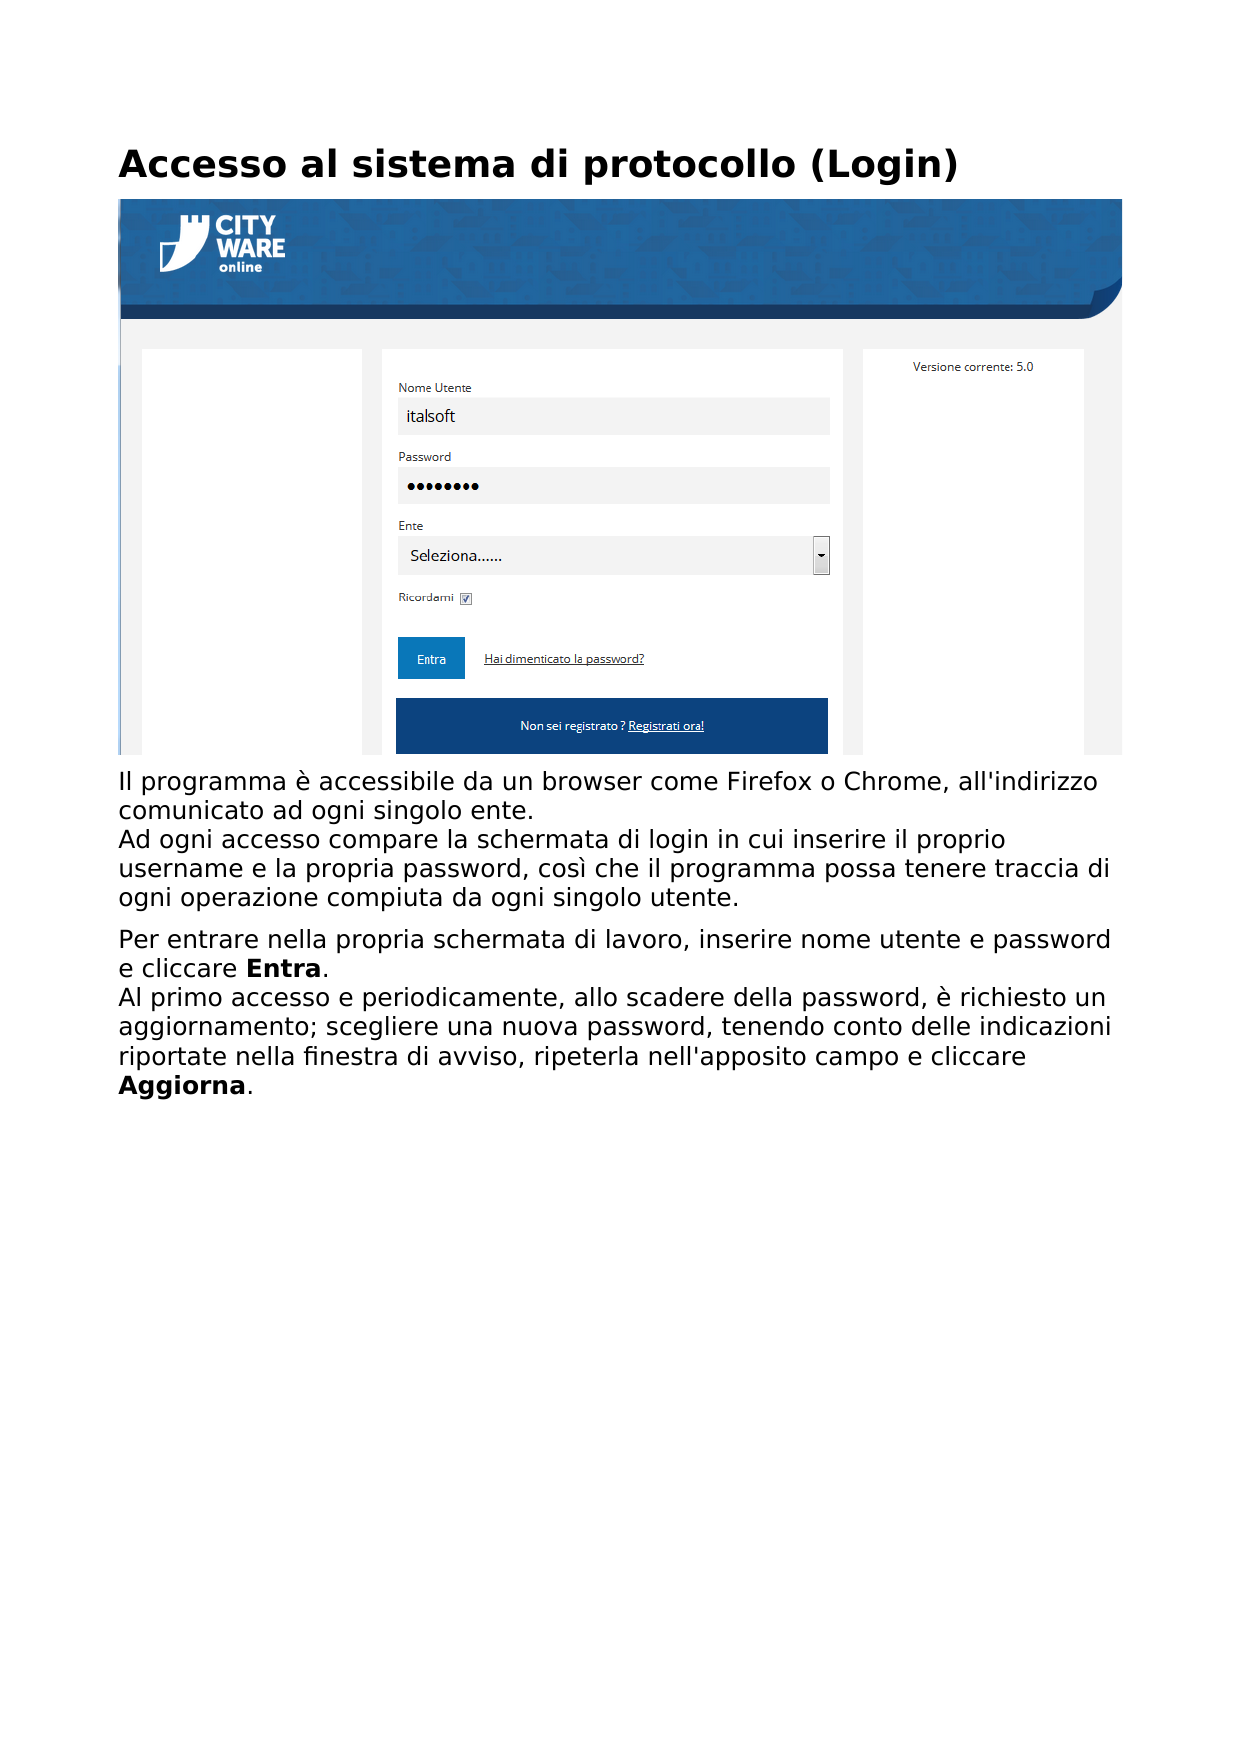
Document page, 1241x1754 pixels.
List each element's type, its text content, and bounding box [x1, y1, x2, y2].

text Il programma è accessibile da un browser come Firefox o Chrome, all'indirizzo comunicato ad ogni singolo ente. Ad ogni accesso compare la schermata di login in cui inserire il proprio username e la propria password, così che il programma possa tenere traccia di ogni operazione compiuta da ogni singolo utente. [118, 767, 1122, 913]
picture [118, 199, 1123, 755]
text Per entrare nella propria schermata di lavoro, inserire nome utente e password e cliccare Entra. Al primo accesso e periodicamente, allo scadere della password, è richiesto un aggiornamento; scegliere una nuova password, tenendo conto delle indicazioni riportate nella finestra di avviso, ripeterla nell'apposito campo e cliccare Aggiorna. [118, 925, 1122, 1100]
subtitle Accesso al sistema di protocollo (Login) [118, 143, 1122, 187]
